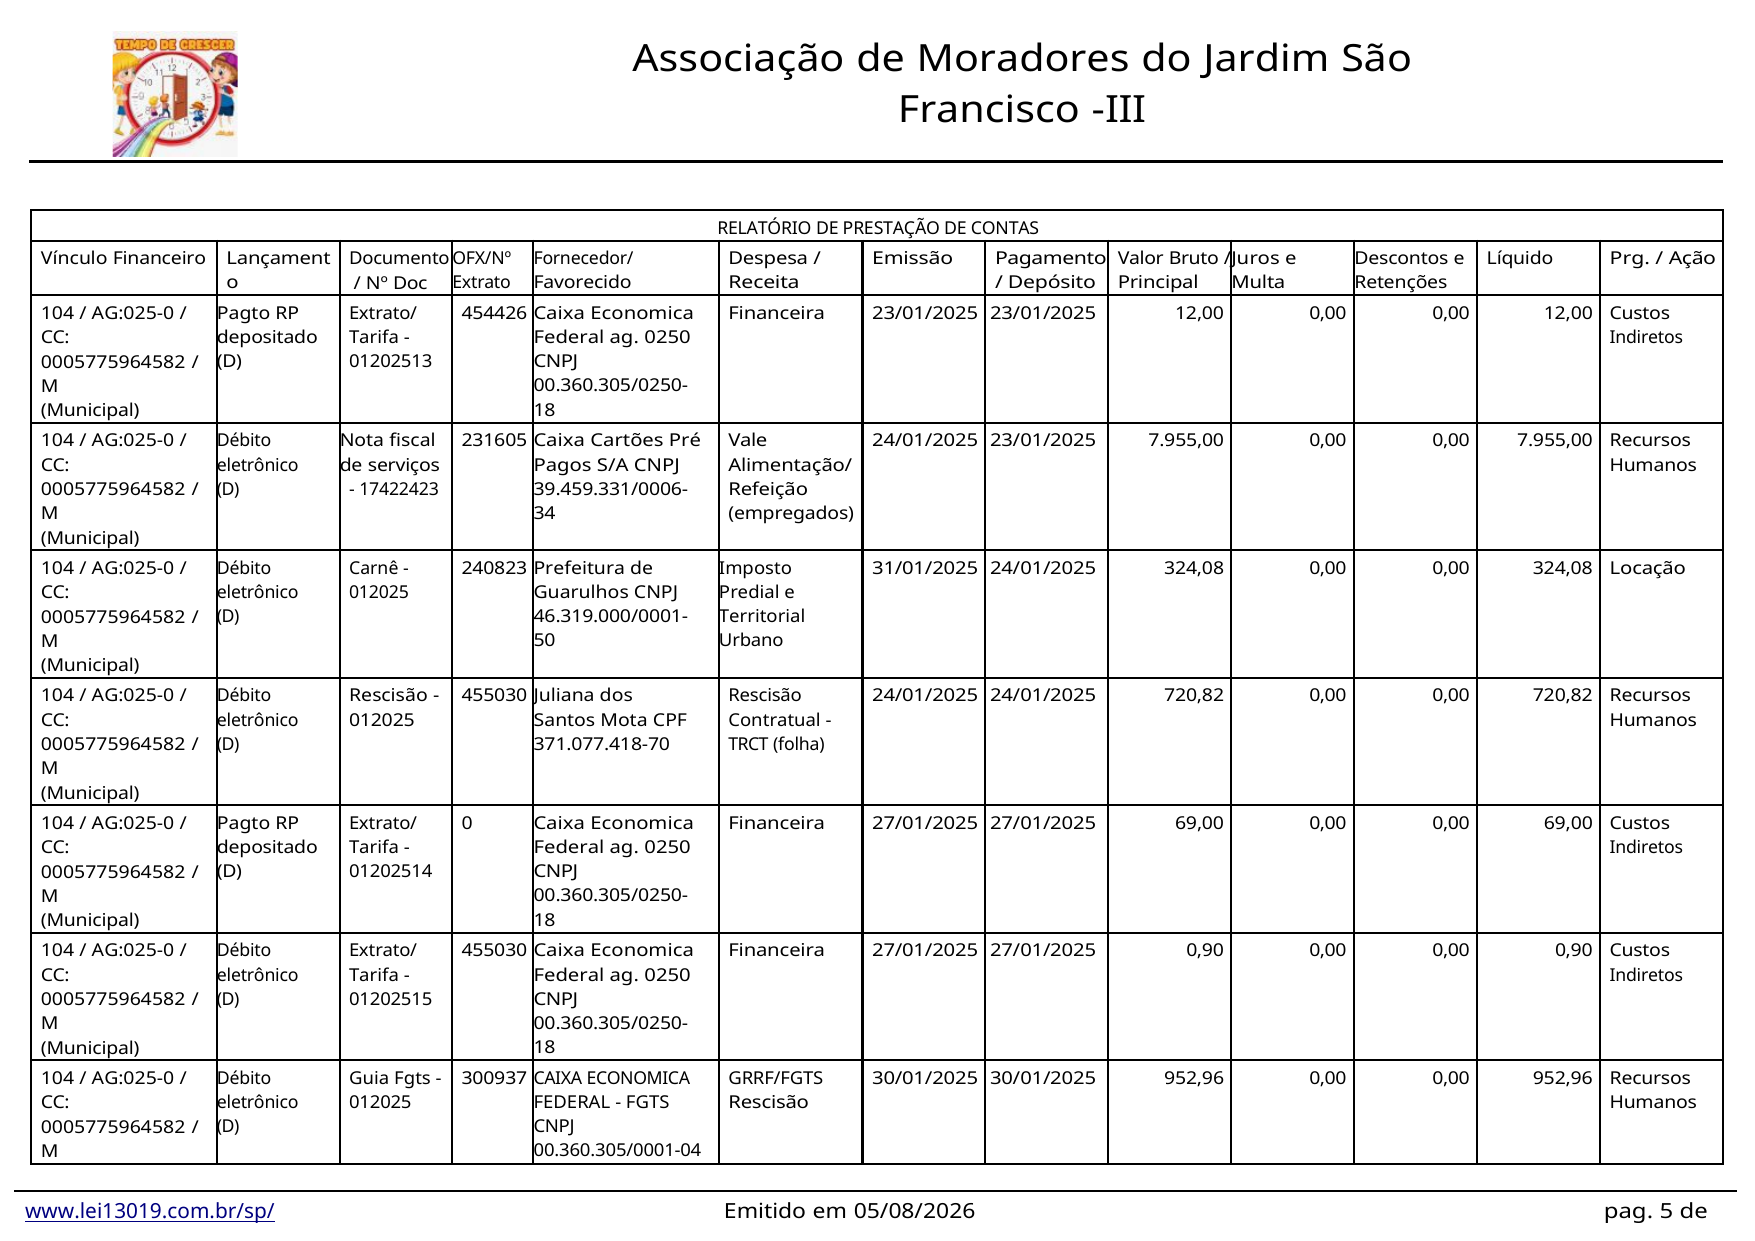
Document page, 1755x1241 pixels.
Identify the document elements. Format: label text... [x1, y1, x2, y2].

table_cell 0,00 [1232, 1061, 1353, 1162]
table_cell Guia Fgts - 012025 [341, 1061, 451, 1162]
table_cell 23/01/2025 [986, 296, 1107, 422]
table_cell OFX/Nº Extrato [453, 242, 532, 294]
table_cell Rescisão - 012025 [341, 679, 451, 804]
table_cell 0,00 [1232, 424, 1353, 549]
table_cell Despesa / Receita [720, 242, 861, 294]
table_cell 0,00 [1232, 679, 1353, 804]
table_cell Nota fiscal de serviços - 17422423 [341, 424, 451, 549]
table_cell 104 / AG:025-0 / CC: 0005775964582 / M (Municipal) [32, 934, 216, 1059]
table_cell Caixa Economica Federal ag. 0250 CNPJ 00.360.305/0250-18 [534, 296, 718, 422]
table_cell 24/01/2025 [864, 424, 984, 549]
table_cell 69,00 [1478, 806, 1599, 932]
table_cell 455030 [453, 934, 532, 1059]
table_cell Recursos Humanos [1601, 424, 1722, 549]
table_cell 23/01/2025 [864, 296, 984, 422]
table_cell 0,00 [1232, 551, 1353, 677]
table_cell Valor Bruto / Principal [1109, 242, 1230, 294]
table_cell Caixa Economica Federal ag. 0250 CNPJ 00.360.305/0250-18 [534, 934, 718, 1059]
table_cell 0,00 [1355, 1061, 1476, 1162]
table_cell 27/01/2025 [986, 806, 1107, 932]
table_cell Extrato/ Tarifa - 01202515 [341, 934, 451, 1059]
table_cell 324,08 [1478, 551, 1599, 677]
table_cell Fornecedor/ Favorecido [534, 242, 718, 294]
table_cell 27/01/2025 [864, 806, 984, 932]
table_cell Líquido [1478, 242, 1599, 294]
table_cell Caixa Economica Federal ag. 0250 CNPJ 00.360.305/0250-18 [534, 806, 718, 932]
table_cell 30/01/2025 [864, 1061, 984, 1162]
table_cell 23/01/2025 [986, 424, 1107, 549]
table_cell GRRF/FGTS Rescisão [720, 1061, 861, 1162]
table_cell Extrato/ Tarifa - 01202513 [341, 296, 451, 422]
table_cell Débito eletrônico (D) [218, 934, 339, 1059]
table_cell 27/01/2025 [986, 934, 1107, 1059]
table_cell 720,82 [1478, 679, 1599, 804]
table_cell Imposto Predial e Territorial Urbano [720, 551, 861, 677]
table_cell 0,00 [1355, 424, 1476, 549]
table_cell 952,96 [1109, 1061, 1230, 1162]
table_cell Financeira [720, 934, 861, 1059]
table_cell Pagto RP depositado (D) [218, 806, 339, 932]
table_cell 0,00 [1355, 934, 1476, 1059]
table_cell 12,00 [1109, 296, 1230, 422]
table_cell 0,00 [1232, 806, 1353, 932]
table_cell 0,90 [1109, 934, 1230, 1059]
table_cell 0,00 [1232, 934, 1353, 1059]
table_cell 0,00 [1355, 296, 1476, 422]
table_cell Custos Indiretos [1601, 806, 1722, 932]
table_cell Rescisão Contratual - TRCT (folha) [720, 679, 861, 804]
table_cell Locação [1601, 551, 1722, 677]
table_cell 104 / AG:025-0 / CC: 0005775964582 / M (Municipal) [32, 296, 216, 422]
table_cell Prefeitura de Guarulhos CNPJ 46.319.000/0001-50 [534, 551, 718, 677]
table_cell 30/01/2025 [986, 1061, 1107, 1162]
table_cell Débito eletrônico (D) [218, 551, 339, 677]
table_cell 0,00 [1355, 551, 1476, 677]
table_cell 7.955,00 [1109, 424, 1230, 549]
table_cell 720,82 [1109, 679, 1230, 804]
table_cell Juros e Multa [1232, 242, 1353, 294]
table_cell CAIXA ECONOMICA FEDERAL - FGTS CNPJ 00.360.305/0001-04 [534, 1061, 718, 1162]
table_cell 240823 [453, 551, 532, 677]
table_cell Financeira [720, 296, 861, 422]
table_cell Débito eletrônico (D) [218, 424, 339, 549]
table_cell Recursos Humanos [1601, 679, 1722, 804]
table_cell Pagamento / Depósito [986, 242, 1107, 294]
table_cell 31/01/2025 [864, 551, 984, 677]
table_cell 0,00 [1355, 679, 1476, 804]
table_cell Custos Indiretos [1601, 296, 1722, 422]
table_cell 231605 [453, 424, 532, 549]
table_cell 24/01/2025 [986, 551, 1107, 677]
table_cell Recursos Humanos [1601, 1061, 1722, 1162]
table_cell 324,08 [1109, 551, 1230, 677]
table_cell 104 / AG:025-0 / CC: 0005775964582 / M (Municipal) [32, 551, 216, 677]
table_cell 104 / AG:025-0 / CC: 0005775964582 / M (Municipal) [32, 679, 216, 804]
table_cell 24/01/2025 [864, 679, 984, 804]
table_cell Débito eletrônico (D) [218, 679, 339, 804]
table_cell 0,00 [1355, 806, 1476, 932]
table_cell Pagto RP depositado (D) [218, 296, 339, 422]
table_cell Carnê - 012025 [341, 551, 451, 677]
table_cell Prg. / Ação [1601, 242, 1722, 294]
table_cell Lançamento [218, 242, 339, 294]
table_cell 0,00 [1232, 296, 1353, 422]
table_cell Caixa Cartões Pré Pagos S/A CNPJ 39.459.331/0006-34 [534, 424, 718, 549]
table_cell Descontos e Retenções [1355, 242, 1476, 294]
table_cell Juliana dos Santos Mota CPF 371.077.418-70 [534, 679, 718, 804]
table_header RELATÓRIO DE PRESTAÇÃO DE CONTAS [32, 211, 1722, 239]
table_cell Emissão [864, 242, 984, 294]
table_cell 300937 [453, 1061, 532, 1162]
table_cell Custos Indiretos [1601, 934, 1722, 1059]
table_cell 104 / AG:025-0 / CC: 0005775964582 / M (Municipal) [32, 806, 216, 932]
table_cell 12,00 [1478, 296, 1599, 422]
table_cell 455030 [453, 679, 532, 804]
table_cell 7.955,00 [1478, 424, 1599, 549]
table_cell Débito eletrônico (D) [218, 1061, 339, 1162]
table_cell Documento / Nº Doc [341, 242, 451, 294]
table_cell 0 [453, 806, 532, 932]
table_cell 952,96 [1478, 1061, 1599, 1162]
table_cell 0,90 [1478, 934, 1599, 1059]
table_cell 104 / AG:025-0 / CC: 0005775964582 / M [32, 1061, 216, 1162]
table_cell Extrato/ Tarifa - 01202514 [341, 806, 451, 932]
table_cell 27/01/2025 [864, 934, 984, 1059]
table_cell Vale Alimentação/ Refeição (empregados) [720, 424, 861, 549]
table_cell 69,00 [1109, 806, 1230, 932]
table_cell Financeira [720, 806, 861, 932]
table_cell 24/01/2025 [986, 679, 1107, 804]
table_cell 454426 [453, 296, 532, 422]
table_cell Vínculo Financeiro [32, 242, 216, 294]
table_cell 104 / AG:025-0 / CC: 0005775964582 / M (Municipal) [32, 424, 216, 549]
